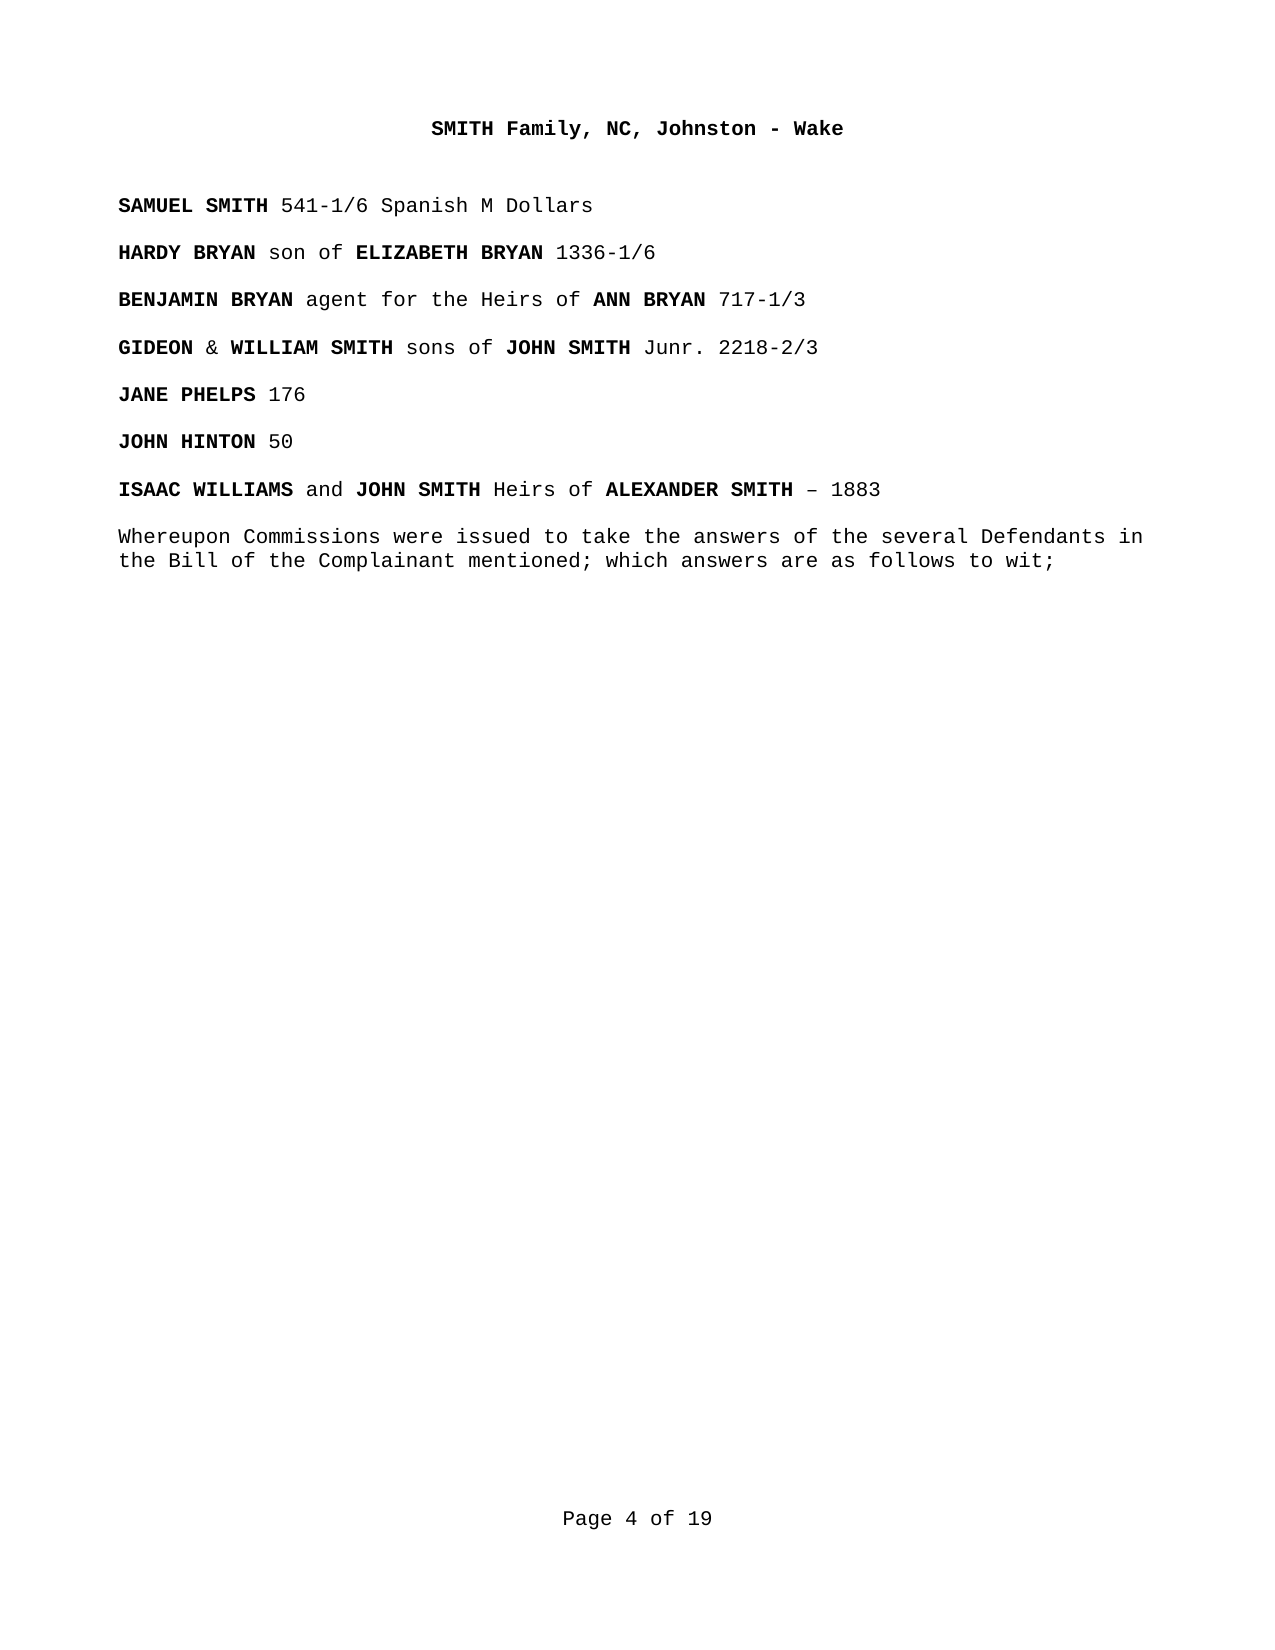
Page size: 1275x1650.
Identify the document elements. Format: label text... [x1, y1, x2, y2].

text Jane Phelps 176 [118, 360, 1157, 408]
text Benjamin Bryan agent for the Heirs of Ann Bryan 717-1/3 [118, 266, 1157, 313]
text Isaac Williams and John Smith Heirs of Alexander Smith – 1883 Whereupon Commissions were issued to take the answers of the several Defendants in the Bill of the Complainant mentioned; which answers are as follows to wit; [118, 455, 1157, 597]
text Hardy Bryan son of Elizabeth Bryan 1336-1/6 [118, 218, 1157, 266]
text Gideon & William Smith sons of John Smith Junr. 2218-2/3 [118, 313, 1157, 360]
text John Hinton 50 [118, 408, 1157, 455]
text Samuel Smith 541-1/6 Spanish M Dollars [118, 171, 1157, 218]
